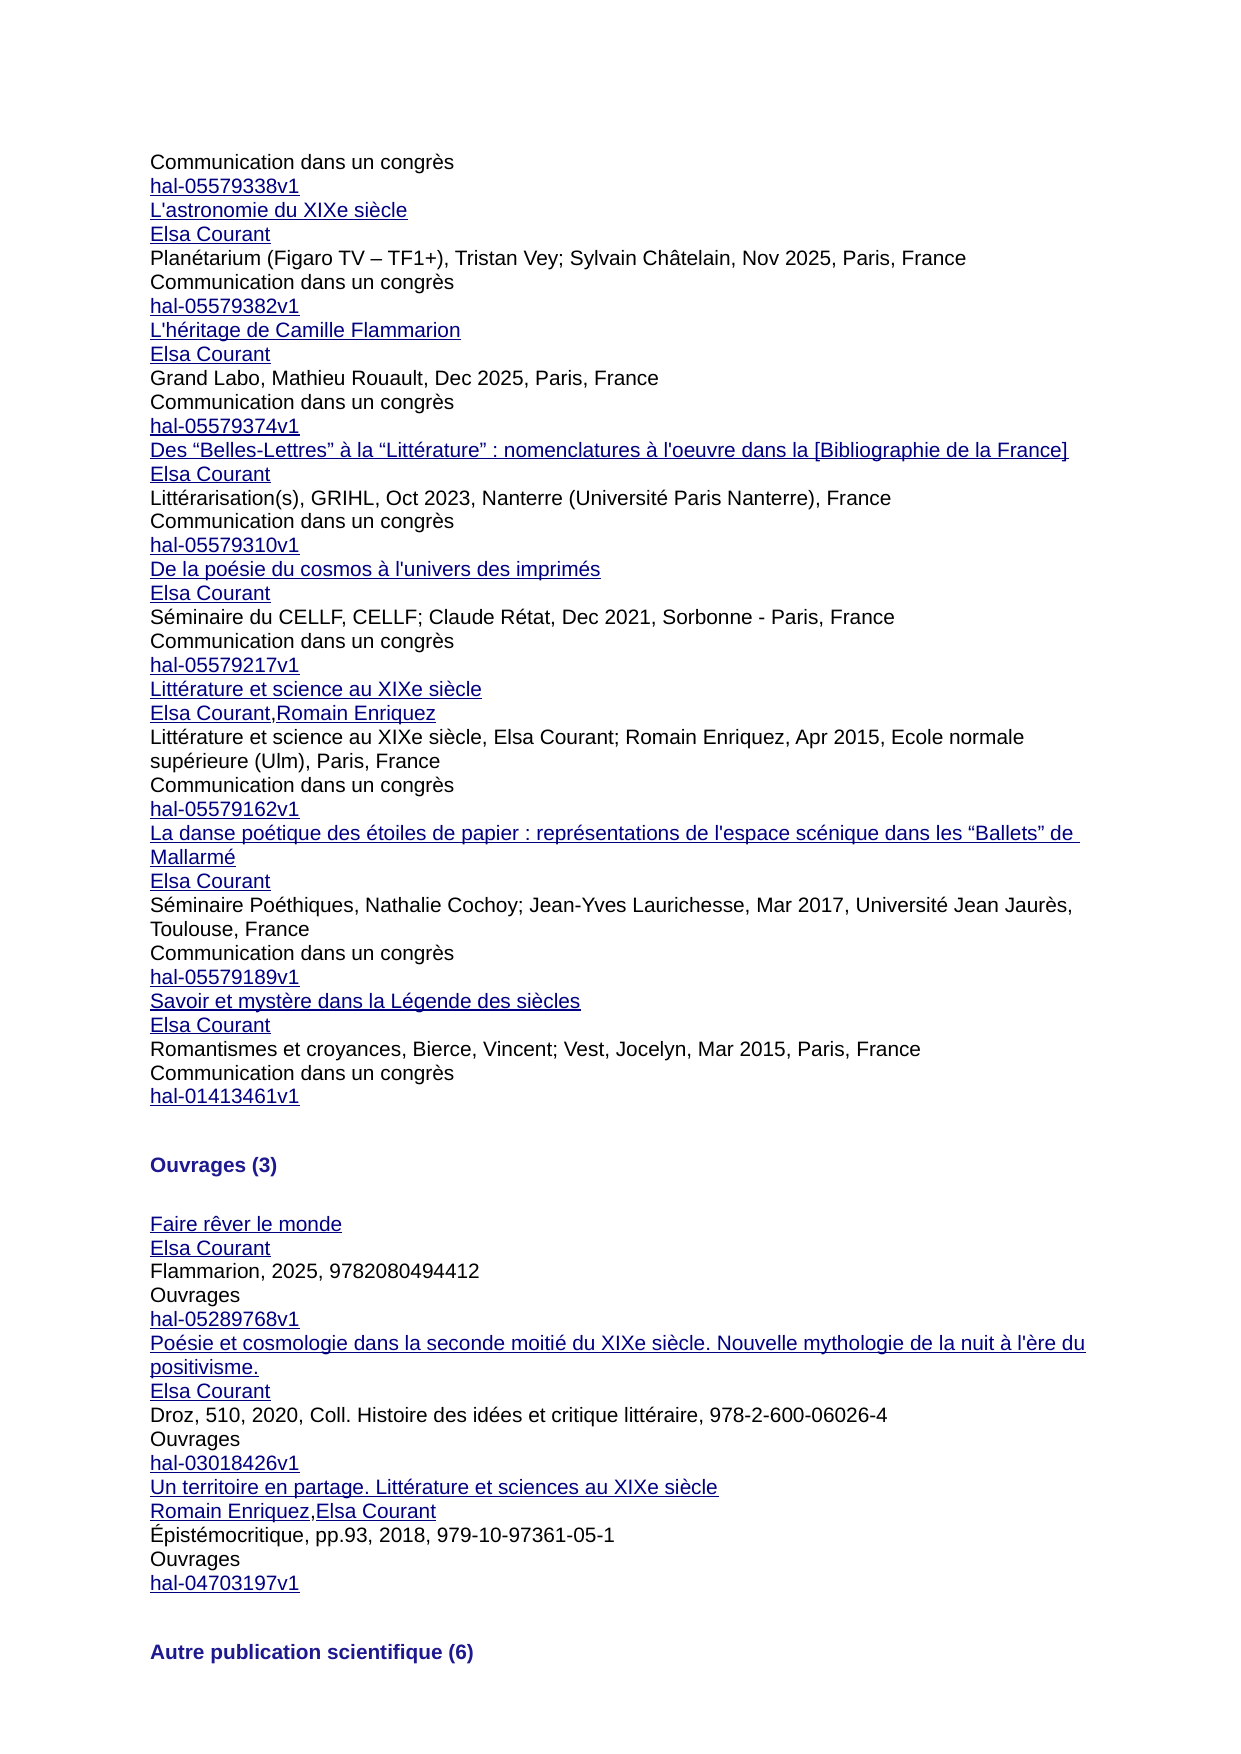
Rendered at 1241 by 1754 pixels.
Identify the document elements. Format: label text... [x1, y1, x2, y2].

table_cell De la poésie du cosmos à l'univers des imprimés Elsa Courant Séminaire du CELLF, CELLF; Claude Rétat, Dec 2021, Sorbonne - Paris, France Communication dans un congrès hal-05579217v1 [150, 557, 1090, 677]
table_cell Poésie et cosmologie dans la seconde moitié du XIXe siècle. Nouvelle mythologie de la nuit à l'ère du positivisme. Elsa Courant Droz, 510, 2020, Coll. Histoire des idées et critique littéraire, 978-2-600-06026-4 Ouvrages hal-03018426v1 [150, 1331, 1090, 1475]
table_header Faire rêver le monde Elsa Courant Flammarion, 2025, 9782080494412 Ouvrages hal-05289768v1 [150, 1211, 1090, 1331]
table_cell Des “Belles-Lettres” à la “Littérature” : nomenclatures à l'oeuvre dans la [Bibliographie de la France] Elsa Courant Littérarisation(s), GRIHL, Oct 2023, Nanterre (Université Paris Nanterre), France Communication dans un congrès hal-05579310v1 [150, 438, 1090, 557]
table_cell L'héritage de Camille Flammarion Elsa Courant Grand Labo, Mathieu Rouault, Dec 2025, Paris, France Communication dans un congrès hal-05579374v1 [150, 318, 1090, 437]
subtitle Autre publication scientifique (6) [150, 1639, 1090, 1663]
table_cell La danse poétique des étoiles de papier : représentations de l'espace scénique dans les “Ballets” de Mallarmé Elsa Courant Séminaire Poéthiques, Nathalie Cochoy; Jean-Yves Laurichesse, Mar 2017, Université Jean Jaurès, Toulouse, France Communication dans un congrès hal-05579189v1 [150, 821, 1090, 988]
subtitle Ouvrages (3) [150, 1153, 1090, 1177]
table_cell L'astronomie du XIXe siècle Elsa Courant Planétarium (Figaro TV – TF1+), Tristan Vey; Sylvain Châtelain, Nov 2025, Paris, France Communication dans un congrès hal-05579382v1 [150, 198, 1090, 318]
table_cell Littérature et science au XIXe siècle Elsa Courant,Romain Enriquez Littérature et science au XIXe siècle, Elsa Courant; Romain Enriquez, Apr 2015, Ecole normale supérieure (Ulm), Paris, France Communication dans un congrès hal-05579162v1 [150, 677, 1090, 821]
table_cell Communication dans un congrès hal-05579338v1 [150, 150, 1090, 198]
table_cell Un territoire en partage. Littérature et sciences au XIXe siècle Romain Enriquez,Elsa Courant Épistémocritique, pp.93, 2018, 979-10-97361-05-1 Ouvrages hal-04703197v1 [150, 1475, 1090, 1595]
table_cell Savoir et mystère dans la Légende des siècles Elsa Courant Romantismes et croyances, Bierce, Vincent; Vest, Jocelyn, Mar 2015, Paris, France Communication dans un congrès hal-01413461v1 [150, 989, 1090, 1108]
